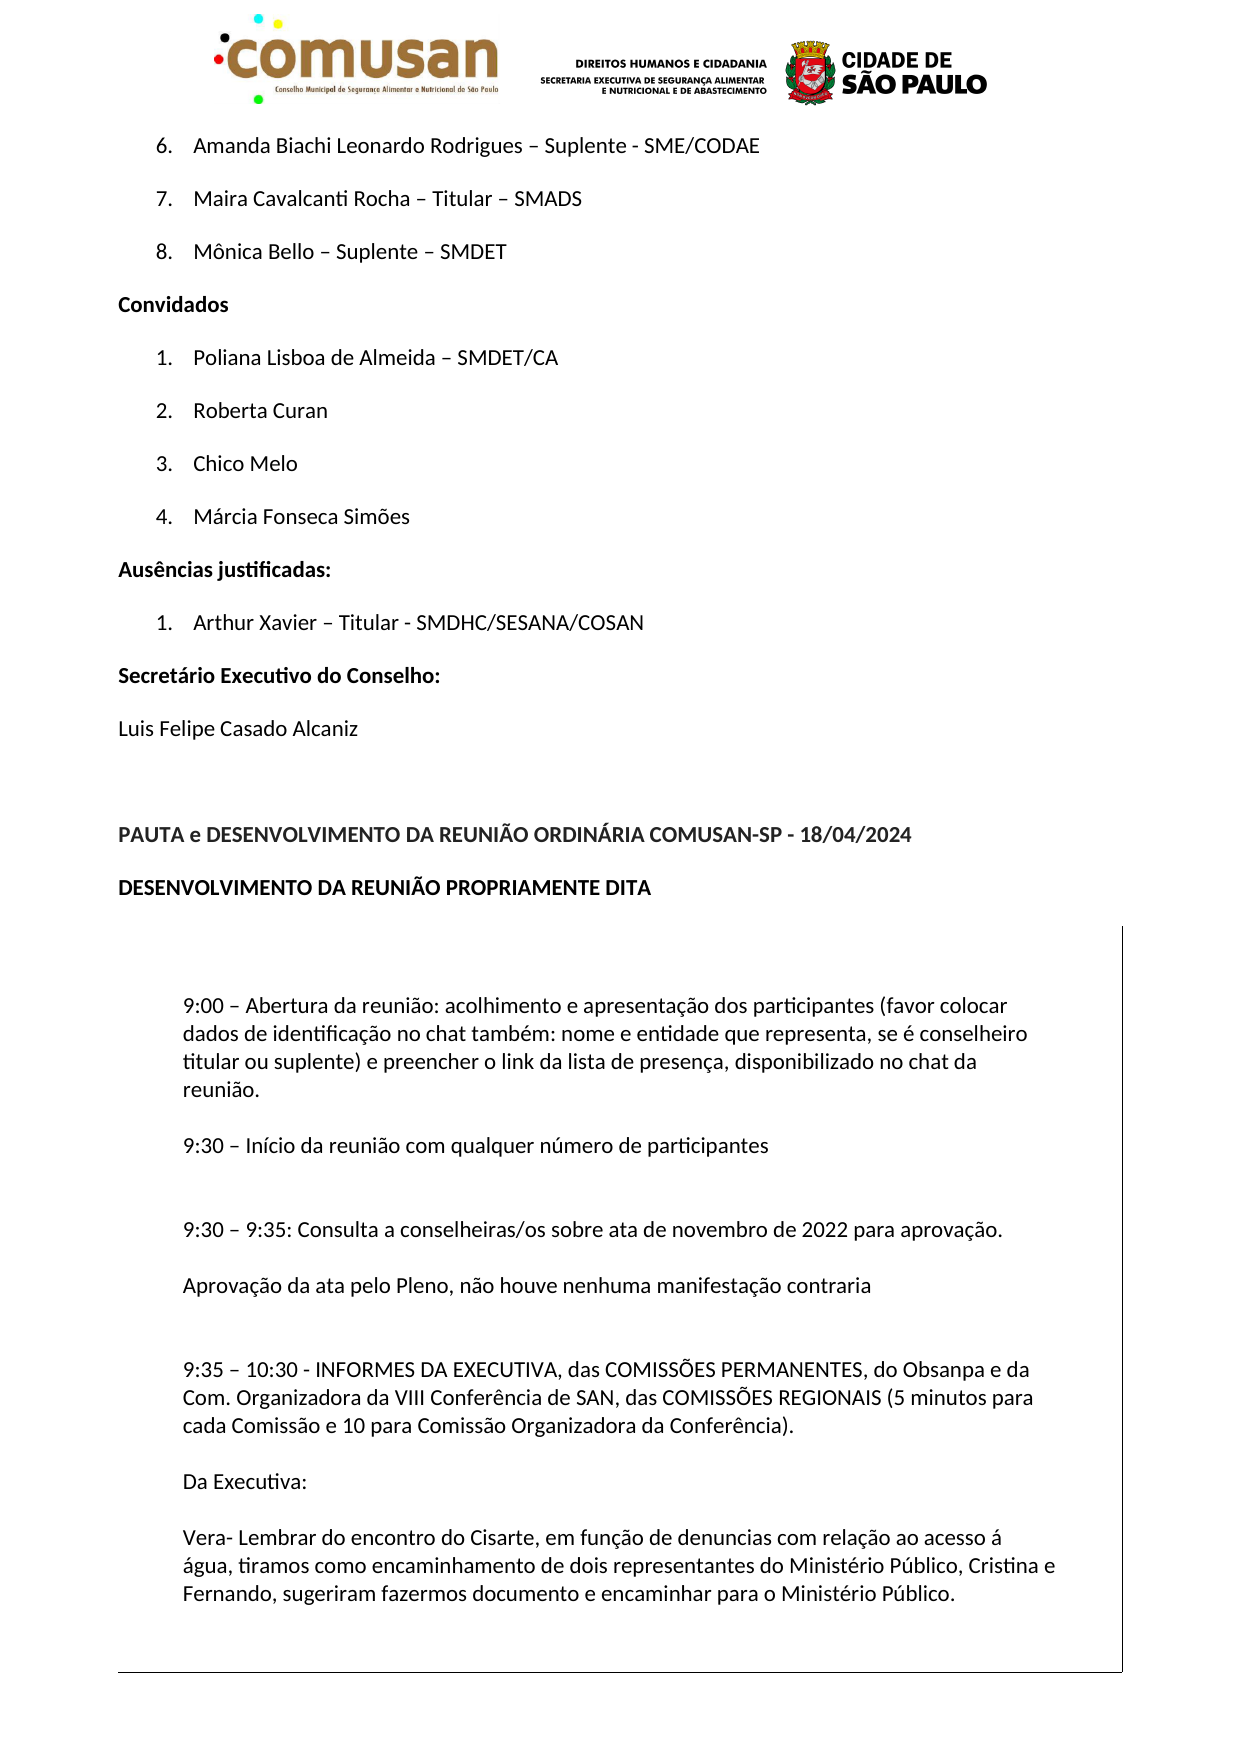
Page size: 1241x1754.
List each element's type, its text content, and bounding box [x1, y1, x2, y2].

text PAUTA e DESENVOLVIMENTO DA REUNIÃO ORDINÁRIA COMUSAN-SP - 18/04/2024 [118, 820, 1122, 848]
list Márcia Fonseca Simões [156, 502, 1122, 530]
text 9:35 – 10:30 - INFORMES DA EXECUTIVA, das COMISSÕES PERMANENTES, do Obsanpa e da Com. Organizadora da VIII Conferência de SAN, das COMISSÕES REGIONAIS (5 minutos para cada Comissão e 10 para Comissão Organizadora da Conferência). [118, 1355, 1122, 1439]
text Luis Felipe Casado Alcaniz [118, 714, 1122, 742]
text DESENVOLVIMENTO DA REUNIÃO PROPRIAMENTE DITA [118, 873, 1122, 901]
text Da Executiva: [118, 1467, 1122, 1495]
list Arthur Xavier – Titular - SMDHC/SESANA/COSAN [156, 608, 1122, 636]
text Convidados [118, 290, 1122, 318]
list Mônica Bello – Suplente – SMDET [156, 237, 1122, 265]
text 9:30 – 9:35: Consulta a conselheiras/os sobre ata de novembro de 2022 para aprovação. [118, 1215, 1122, 1243]
text 9:00 – Abertura da reunião: acolhimento e apresentação dos participantes (favor colocar dados de identificação no chat também: nome e entidade que representa, se é conselheiro titular ou suplente) e preencher o link da lista de presença, disponibilizado no chat da reunião. [118, 926, 1122, 1103]
text Aprovação da ata pelo Pleno, não houve nenhuma manifestação contraria [118, 1271, 1122, 1299]
list Amanda Biachi Leonardo Rodrigues – Suplente - SME/CODAE [156, 131, 1122, 159]
text Secretário Executivo do Conselho: [118, 661, 1122, 689]
list Poliana Lisboa de Almeida – SMDET/CA [156, 343, 1122, 371]
text Ausências justificadas: [118, 555, 1122, 583]
list Roberta Curan [156, 396, 1122, 424]
list Chico Melo [156, 449, 1122, 477]
text 9:30 – Início da reunião com qualquer número de participantes [118, 1131, 1122, 1159]
list Maira Cavalcanti Rocha – Titular – SMADS [156, 184, 1122, 212]
text Vera- Lembrar do encontro do Cisarte, em função de denuncias com relação ao acesso á água, tiramos como encaminhamento de dois representantes do Ministério Público, Cristina e Fernando, sugeriram fazermos documento e encaminhar para o Ministério Público. [118, 1523, 1122, 1672]
